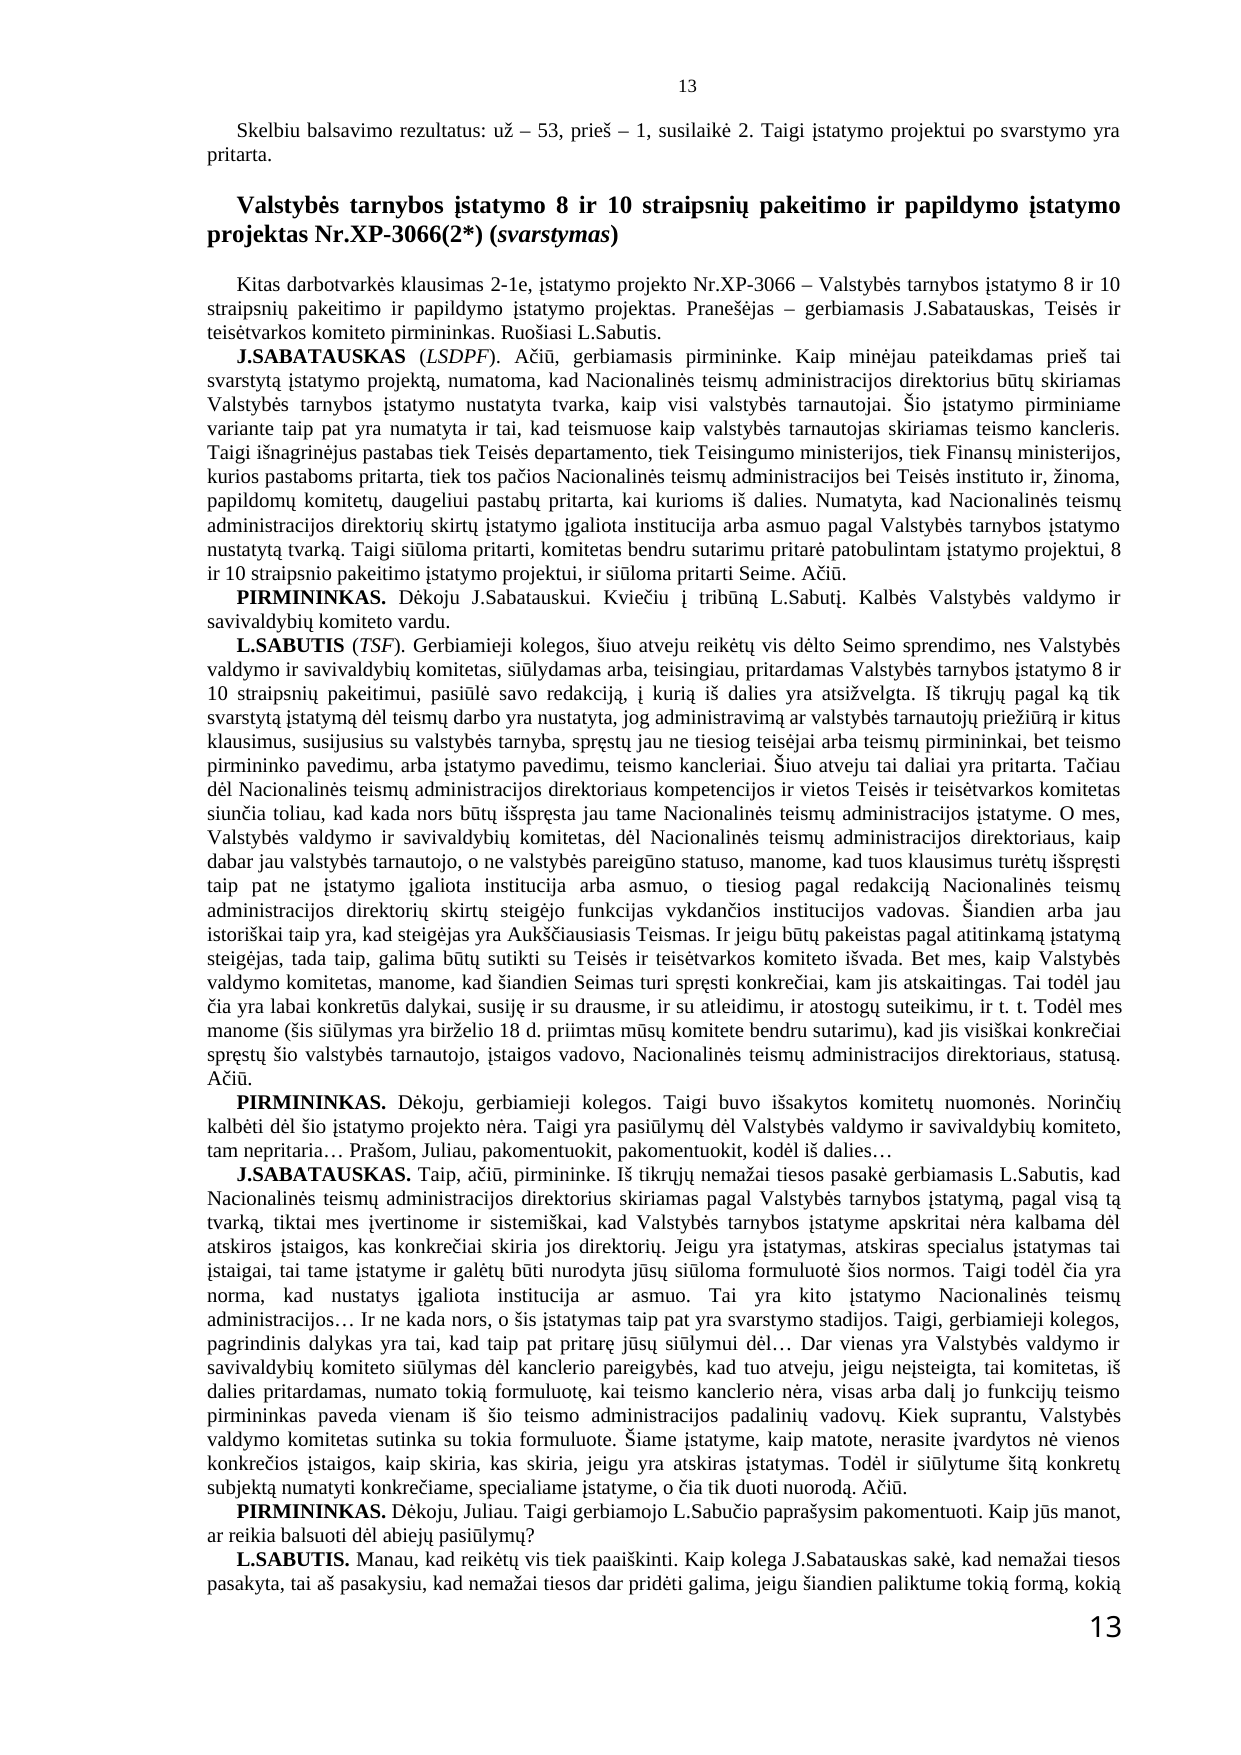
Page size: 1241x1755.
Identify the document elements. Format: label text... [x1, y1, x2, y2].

text Kitas darbotvarkės klausimas 2-1e, įstatymo projekto Nr.XP-3066 – Valstybės tarnybos įstatymo 8 ir 10 straipsnių pakeitimo ir papildymo įstatymo projektas. Pranešėjas – gerbiamasis J.Sabatauskas, Teisės ir teisėtvarkos komiteto pirmininkas. Ruošiasi L.Sabutis. [207, 272, 1122, 344]
text Skelbiu balsavimo rezultatus: už – 53, prieš – 1, susilaikė 2. Taigi įstatymo projektui po svarstymo yra pritarta. [207, 118, 1122, 166]
text PIRMININKAS. Dėkoju, Juliau. Taigi gerbiamojo L.Sabučio paprašysim pakomentuoti. Kaip jūs manot, ar reikia balsuoti dėl abiejų pasiūlymų? [207, 1499, 1122, 1547]
text J.SABATAUSKAS (LSDPF). Ačiū, gerbiamasis pirmininke. Kaip minėjau pateikdamas prieš tai svarstytą įstatymo projektą, numatoma, kad Nacionalinės teismų administracijos direktorius būtų skiriamas Valstybės tarnybos įstatymo nustatyta tvarka, kaip visi valstybės tarnautojai. Šio įstatymo pirminiame variante taip pat yra numatyta ir tai, kad teismuose kaip valstybės tarnautojas skiriamas teismo kancleris. Taigi išnagrinėjus pastabas tiek Teisės departamento, tiek Teisingumo ministerijos, tiek Finansų ministerijos, kurios pastaboms pritarta, tiek tos pačios Nacionalinės teismų administracijos bei Teisės instituto ir, žinoma, papildomų komitetų, daugeliui pastabų pritarta, kai kurioms iš dalies. Numatyta, kad Nacionalinės teismų administracijos direktorių skirtų įstatymo įgaliota institucija arba asmuo pagal Valstybės tarnybos įstatymo nustatytą tvarką. Taigi siūloma pritarti, komitetas bendru sutarimu pritarė patobulintam įstatymo projektui, 8 ir 10 straipsnio pakeitimo įstatymo projektui, ir siūloma pritarti Seime. Ačiū. [207, 344, 1122, 585]
text J.SABATAUSKAS. Taip, ačiū, pirmininke. Iš tikrųjų nemažai tiesos pasakė gerbiamasis L.Sabutis, kad Nacionalinės teismų administracijos direktorius skiriamas pagal Valstybės tarnybos įstatymą, pagal visą tą tvarką, tiktai mes įvertinome ir sistemiškai, kad Valstybės tarnybos įstatyme apskritai nėra kalbama dėl atskiros įstaigos, kas konkrečiai skiria jos direktorių. Jeigu yra įstatymas, atskiras specialus įstatymas tai įstaigai, tai tame įstatyme ir galėtų būti nurodyta jūsų siūloma formuluotė šios normos. Taigi todėl čia yra norma, kad nustatys įgaliota institucija ar asmuo. Tai yra kito įstatymo Nacionalinės teismų administracijos… Ir ne kada nors, o šis įstatymas taip pat yra svarstymo stadijos. Taigi, gerbiamieji kolegos, pagrindinis dalykas yra tai, kad taip pat pritarę jūsų siūlymui dėl… Dar vienas yra Valstybės valdymo ir savivaldybių komiteto siūlymas dėl kanclerio pareigybės, kad tuo atveju, jeigu neįsteigta, tai komitetas, iš dalies pritardamas, numato tokią formuluotę, kai teismo kanclerio nėra, visas arba dalį jo funkcijų teismo pirmininkas paveda vienam iš šio teismo administracijos padalinių vadovų. Kiek suprantu, Valstybės valdymo komitetas sutinka su tokia formuluote. Šiame įstatyme, kaip matote, nerasite įvardytos nė vienos konkrečios įstaigos, kaip skiria, kas skiria, jeigu yra atskiras įstatymas. Todėl ir siūlytume šitą konkretų subjektą numatyti konkrečiame, specialiame įstatyme, o čia tik duoti nuorodą. Ačiū. [207, 1162, 1122, 1499]
text L.SABUTIS (TSF). Gerbiamieji kolegos, šiuo atveju reikėtų vis dėlto Seimo sprendimo, nes Valstybės valdymo ir savivaldybių komitetas, siūlydamas arba, teisingiau, pritardamas Valstybės tarnybos įstatymo 8 ir 10 straipsnių pakeitimui, pasiūlė savo redakciją, į kurią iš dalies yra atsižvelgta. Iš tikrųjų pagal ką tik svarstytą įstatymą dėl teismų darbo yra nustatyta, jog administravimą ar valstybės tarnautojų priežiūrą ir kitus klausimus, susijusius su valstybės tarnyba, spręstų jau ne tiesiog teisėjai arba teismų pirmininkai, bet teismo pirmininko pavedimu, arba įstatymo pavedimu, teismo kancleriai. Šiuo atveju tai daliai yra pritarta. Tačiau dėl Nacionalinės teismų administracijos direktoriaus kompetencijos ir vietos Teisės ir teisėtvarkos komitetas siunčia toliau, kad kada nors būtų išspręsta jau tame Nacionalinės teismų administracijos įstatyme. O mes, Valstybės valdymo ir savivaldybių komitetas, dėl Nacionalinės teismų administracijos direktoriaus, kaip dabar jau valstybės tarnautojo, o ne valstybės pareigūno statuso, manome, kad tuos klausimus turėtų išspręsti taip pat ne įstatymo įgaliota institucija arba asmuo, o tiesiog pagal redakciją Nacionalinės teismų administracijos direktorių skirtų steigėjo funkcijas vykdančios institucijos vadovas. Šiandien arba jau istoriškai taip yra, kad steigėjas yra Aukščiausiasis Teismas. Ir jeigu būtų pakeistas pagal atitinkamą įstatymą steigėjas, tada taip, galima būtų sutikti su Teisės ir teisėtvarkos komiteto išvada. Bet mes, kaip Valstybės valdymo komitetas, manome, kad šiandien Seimas turi spręsti konkrečiai, kam jis atskaitingas. Tai todėl jau čia yra labai konkretūs dalykai, susiję ir su drausme, ir su atleidimu, ir atostogų suteikimu, ir t. t. Todėl mes manome (šis siūlymas yra birželio 18 d. priimtas mūsų komitete bendru sutarimu), kad jis visiškai konkrečiai spręstų šio valstybės tarnautojo, įstaigos vadovo, Nacionalinės teismų administracijos direktoriaus, statusą. Ačiū. [207, 633, 1122, 1090]
text PIRMININKAS. Dėkoju J.Sabatauskui. Kviečiu į tribūną L.Sabutį. Kalbės Valstybės valdymo ir savivaldybių komiteto vardu. [207, 585, 1122, 633]
text Valstybės tarnybos įstatymo 8 ir 10 straipsnių pakeitimo ir papildymo įstatymo projektas Nr.XP-3066(2*) (svarstymas) [207, 190, 1122, 248]
text L.SABUTIS. Manau, kad reikėtų vis tiek paaiškinti. Kaip kolega J.Sabatauskas sakė, kad nemažai tiesos pasakyta, tai aš pasakysiu, kad nemažai tiesos dar pridėti galima, jeigu šiandien paliktume tokią formą, kokią [207, 1547, 1122, 1595]
text PIRMININKAS. Dėkoju, gerbiamieji kolegos. Taigi buvo išsakytos komitetų nuomonės. Norinčių kalbėti dėl šio įstatymo projekto nėra. Taigi yra pasiūlymų dėl Valstybės valdymo ir savivaldybių komiteto, tam nepritaria… Prašom, Juliau, pakomentuokit, pakomentuokit, kodėl iš dalies… [207, 1090, 1122, 1162]
